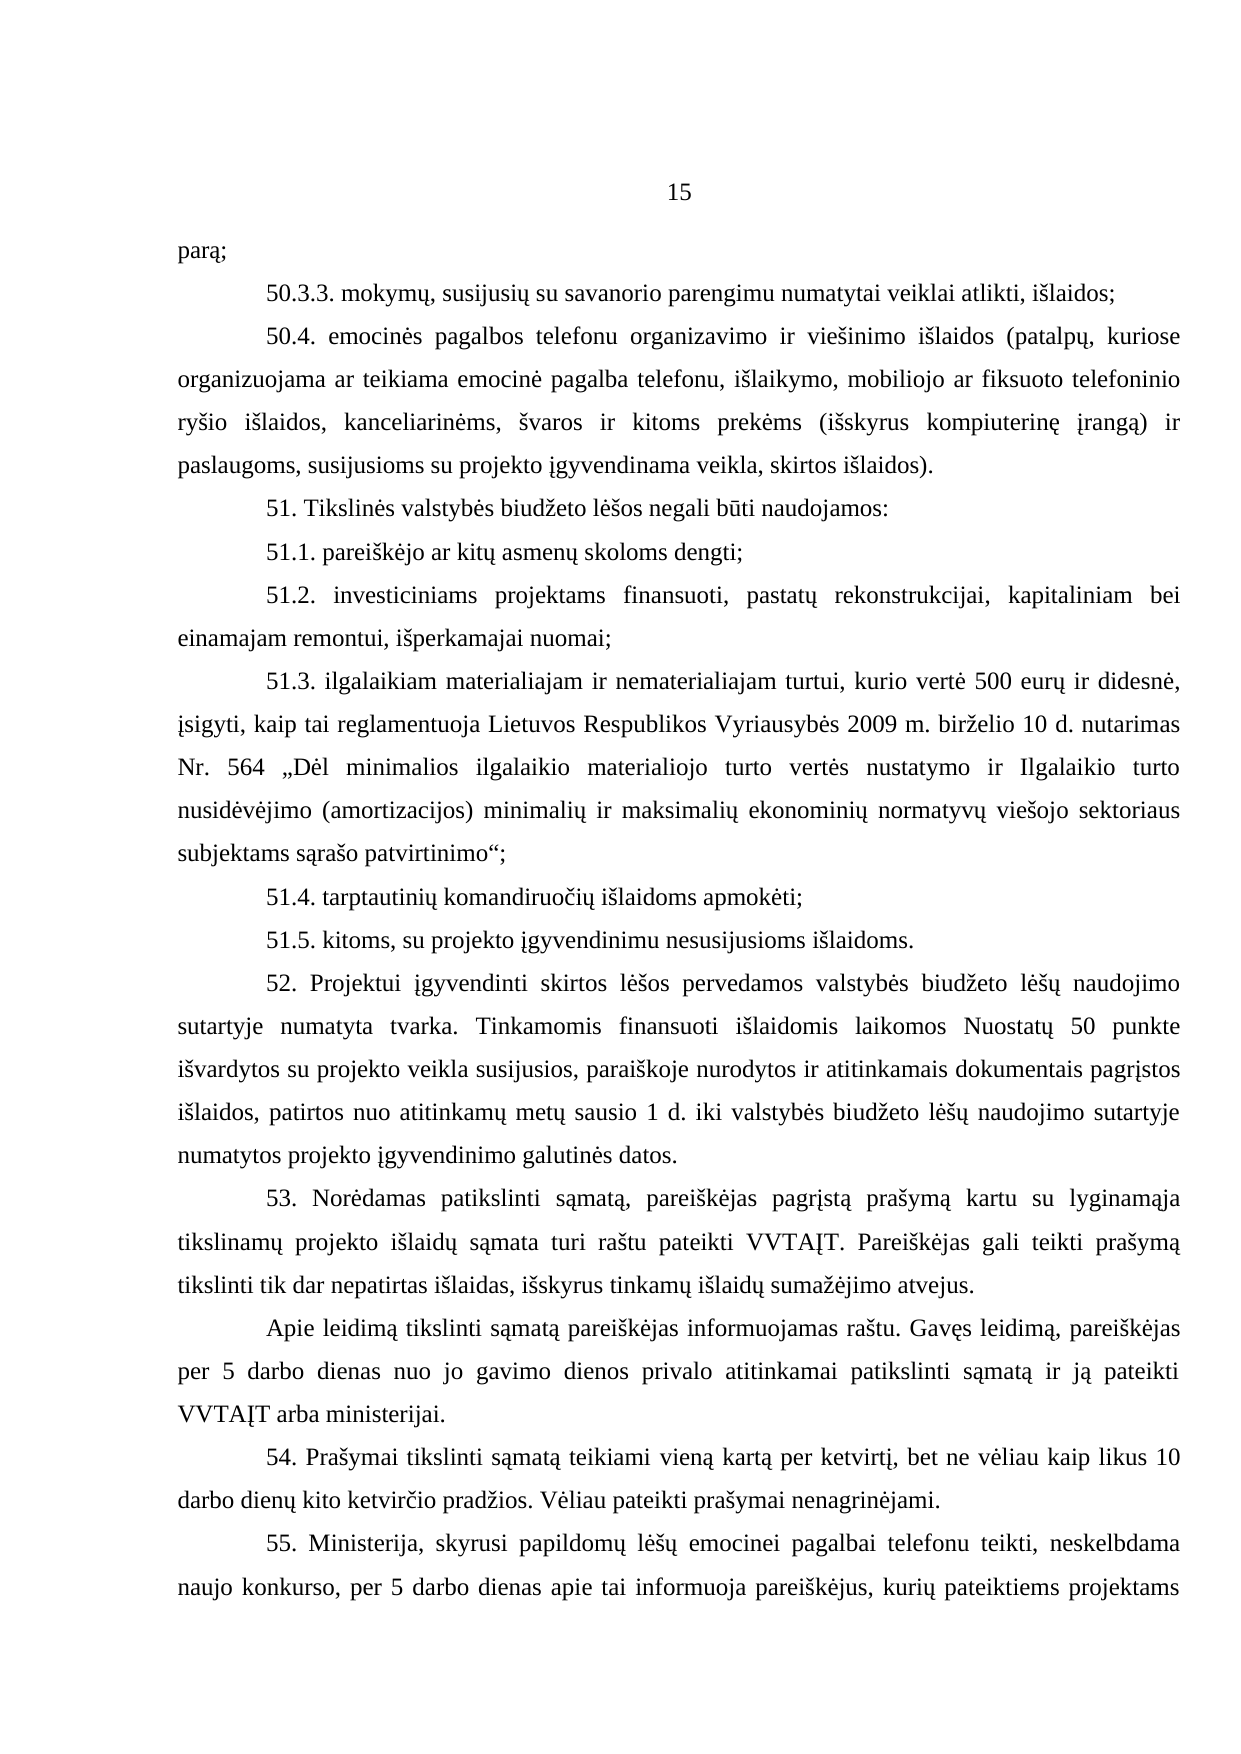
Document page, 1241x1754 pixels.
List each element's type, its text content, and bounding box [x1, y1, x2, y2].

text 51.2. investiciniams projektams finansuoti, pastatų rekonstrukcijai, kapitaliniam bei einamajam remontui, išperkamajai nuomai; [177, 580, 1181, 652]
text 51.5. kitoms, su projekto įgyvendinimu nesusijusioms išlaidoms. [177, 925, 1181, 953]
text 52. Projektui įgyvendinti skirtos lėšos pervedamos valstybės biudžeto lėšų naudojimo sutartyje numatyta tvarka. Tinkamomis finansuoti išlaidomis laikomos Nuostatų 50 punkte išvardytos su projekto veikla susijusios, paraiškoje nurodytos ir atitinkamais dokumentais pagrįstos išlaidos, patirtos nuo atitinkamų metų sausio 1 d. iki valstybės biudžeto lėšų naudojimo sutartyje numatytos projekto įgyvendinimo galutinės datos. [177, 968, 1181, 1169]
text 51.3. ilgalaikiam materialiajam ir nematerialiajam turtui, kurio vertė 500 eurų ir didesnė, įsigyti, kaip tai reglamentuoja Lietuvos Respublikos Vyriausybės 2009 m. birželio 10 d. nutarimas Nr. 564 „Dėl minimalios ilgalaikio materialiojo turto vertės nustatymo ir Ilgalaikio turto nusidėvėjimo (amortizacijos) minimalių ir maksimalių ekonominių normatyvų viešojo sektoriaus subjektams sąrašo patvirtinimo“; [177, 666, 1181, 867]
text 51.4. tarptautinių komandiruočių išlaidoms apmokėti; [177, 882, 1181, 910]
text parą; [177, 235, 1181, 263]
text 55. Ministerija, skyrusi papildomų lėšų emocinei pagalbai telefonu teikti, neskelbdama naujo konkurso, per 5 darbo dienas apie tai informuoja pareiškėjus, kurių pateiktiems projektams [177, 1528, 1181, 1600]
text 54. Prašymai tikslinti sąmatą teikiami vieną kartą per ketvirtį, bet ne vėliau kaip likus 10 darbo dienų kito ketvirčio pradžios. Vėliau pateikti prašymai nenagrinėjami. [177, 1442, 1181, 1514]
text Apie leidimą tikslinti sąmatą pareiškėjas informuojamas raštu. Gavęs leidimą, pareiškėjas per 5 darbo dienas nuo jo gavimo dienos privalo atitinkamai patikslinti sąmatą ir ją pateikti VVTAĮT arba ministerijai. [177, 1313, 1181, 1428]
text 50.3.3. mokymų, susijusių su savanorio parengimu numatytai veiklai atlikti, išlaidos; [177, 278, 1181, 307]
text 51. Tikslinės valstybės biudžeto lėšos negali būti naudojamos: [177, 493, 1181, 522]
text 50.4. emocinės pagalbos telefonu organizavimo ir viešinimo išlaidos (patalpų, kuriose organizuojama ar teikiama emocinė pagalba telefonu, išlaikymo, mobiliojo ar fiksuoto telefoninio ryšio išlaidos, kanceliarinėms, švaros ir kitoms prekėms (išskyrus kompiuterinę įrangą) ir paslaugoms, susijusioms su projekto įgyvendinama veikla, skirtos išlaidos). [177, 321, 1181, 479]
text 53. Norėdamas patikslinti sąmatą, pareiškėjas pagrįstą prašymą kartu su lyginamąja tikslinamų projekto išlaidų sąmata turi raštu pateikti VVTAĮT. Pareiškėjas gali teikti prašymą tikslinti tik dar nepatirtas išlaidas, išskyrus tinkamų išlaidų sumažėjimo atvejus. [177, 1183, 1181, 1298]
text 51.1. pareiškėjo ar kitų asmenų skoloms dengti; [177, 537, 1181, 565]
